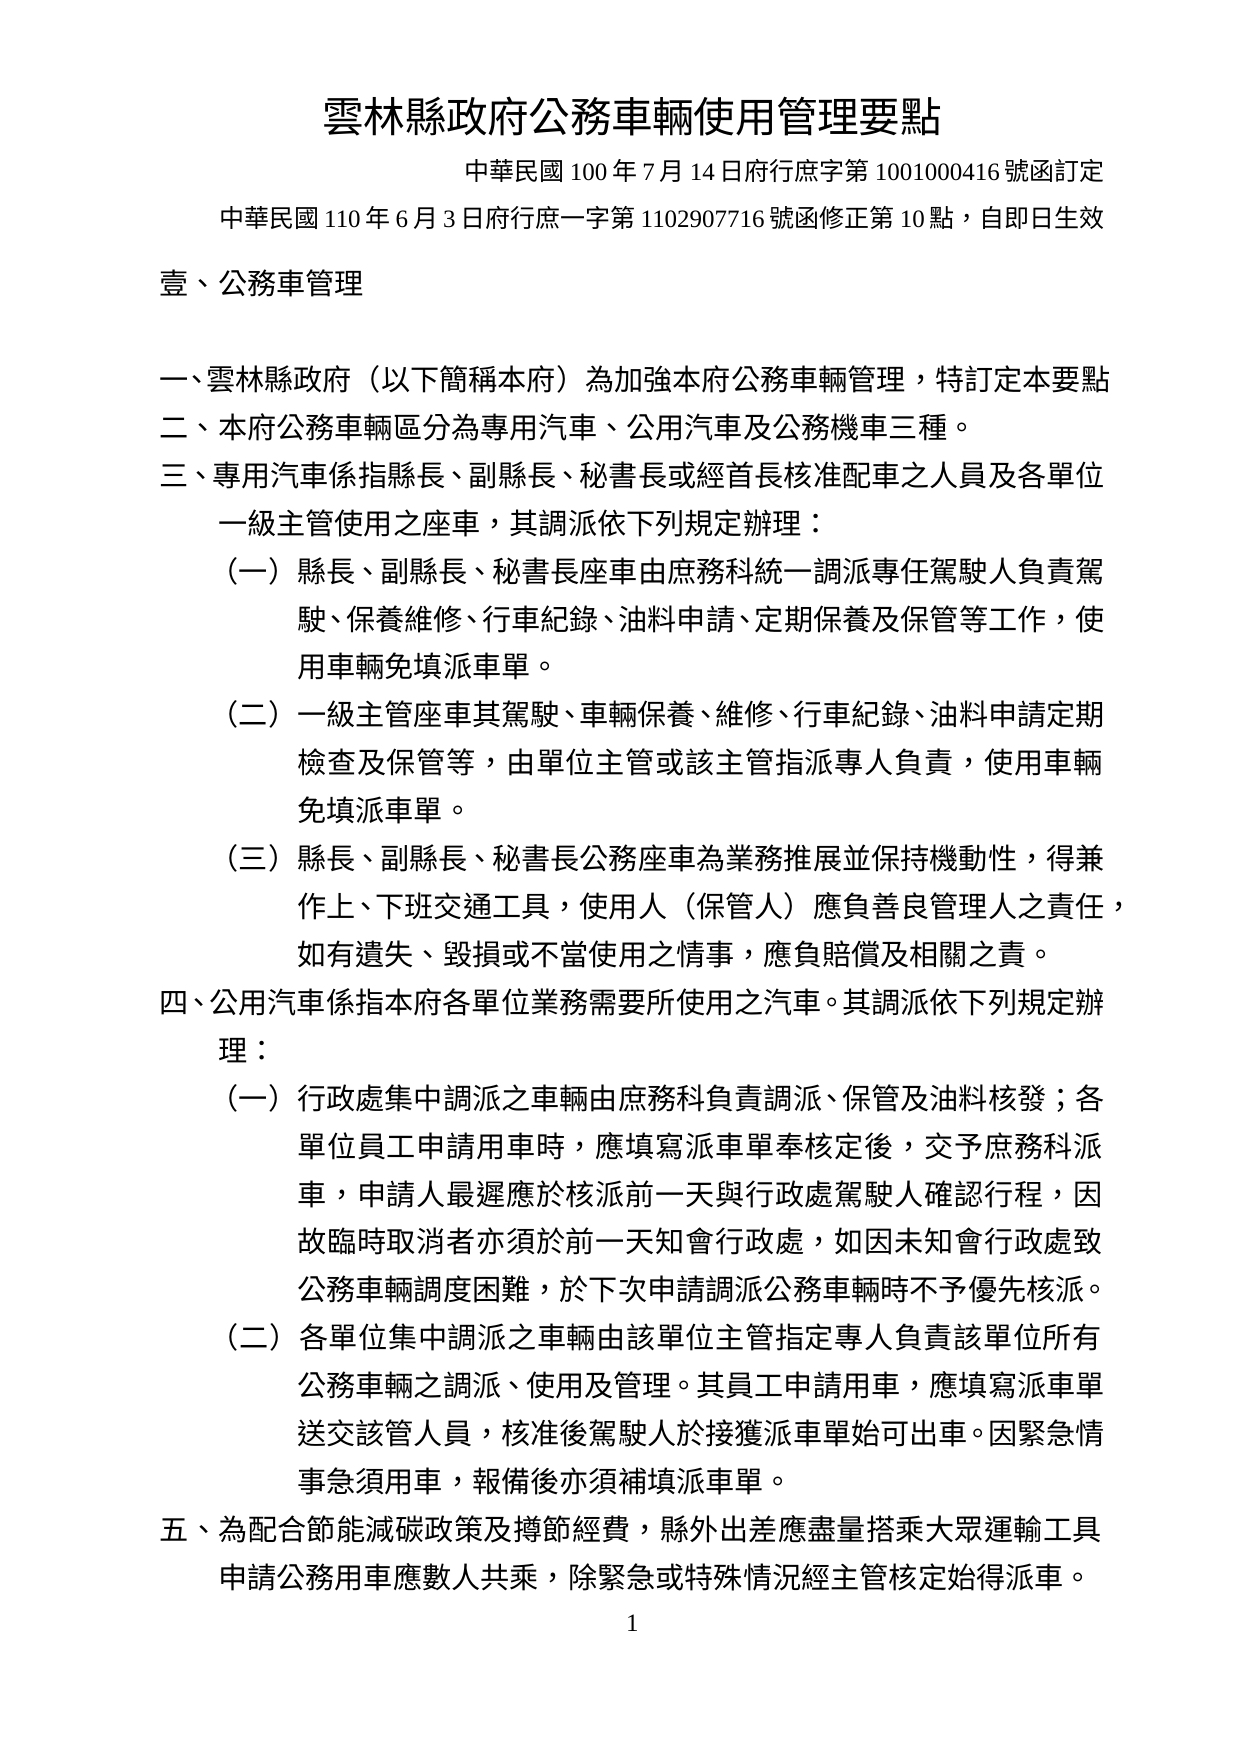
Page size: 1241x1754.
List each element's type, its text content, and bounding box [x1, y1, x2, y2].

text 二、本府公務車輛區分為專用汽車、公用汽車及公務機車三種。 [159, 400, 1104, 448]
text 一、雲林縣政府（以下簡稱本府）為加強本府公務車輛管理，特訂定本要點。 [159, 352, 1104, 400]
text 三、專用汽車係指縣長、副縣長、秘書長或經首長核准配車之人員及各單位一級主管使用之座車，其調派依下列規定辦理： [159, 448, 1104, 544]
text 五、為配合節能減碳政策及撙節經費，縣外出差應盡量搭乘大眾運輸工具，申請公務用車應數人共乘，除緊急或特殊情況經主管核定始得派車。 [159, 1502, 1104, 1598]
text 壹、公務車管理 [159, 256, 1104, 304]
text （三）縣長、副縣長、秘書長公務座車為業務推展並保持機動性，得兼作上、下班交通工具，使用人（保管人）應負善良管理人之責任，如有遺失、毀損或不當使用之情事，應負賠償及相關之責。 [209, 831, 1104, 975]
text （一）行政處集中調派之車輛由庶務科負責調派、保管及油料核發；各單位員工申請用車時，應填寫派車單奉核定後，交予庶務科派車，申請人最遲應於核派前一天與行政處駕駛人確認行程，因故臨時取消者亦須於前一天知會行政處，如因未知會行政處致公務車輛調度困難，於下次申請調派公務車輛時不予優先核派。 [209, 1071, 1104, 1310]
text （二）一級主管座車其駕駛、車輛保養、維修、行車紀錄、油料申請定期檢查及保管等，由單位主管或該主管指派專人負責，使用車輛免填派車單。 [209, 687, 1104, 831]
text 雲林縣政府公務車輛使用管理要點 [159, 94, 1104, 142]
text （一）縣長、副縣長、秘書長座車由庶務科統一調派專任駕駛人負責駕駛、保養維修、行車紀錄、油料申請、定期保養及保管等工作，使用車輛免填派車單。 [209, 544, 1104, 687]
text （二）各單位集中調派之車輛由該單位主管指定專人負責該單位所有公務車輛之調派、使用及管理。其員工申請用車，應填寫派車單送交該管人員，核准後駕駛人於接獲派車單始可出車。因緊急情事急須用車，報備後亦須補填派車單。 [209, 1310, 1104, 1502]
text 中華民國100年7月14日府行庶字第1001000416號函訂定 [159, 142, 1104, 189]
text 四、公用汽車係指本府各單位業務需要所使用之汽車。其調派依下列規定辦理： [159, 975, 1104, 1071]
text 中華民國110年6月3日府行庶一字第1102907716號函修正第10點，自即日生效 [159, 189, 1104, 237]
